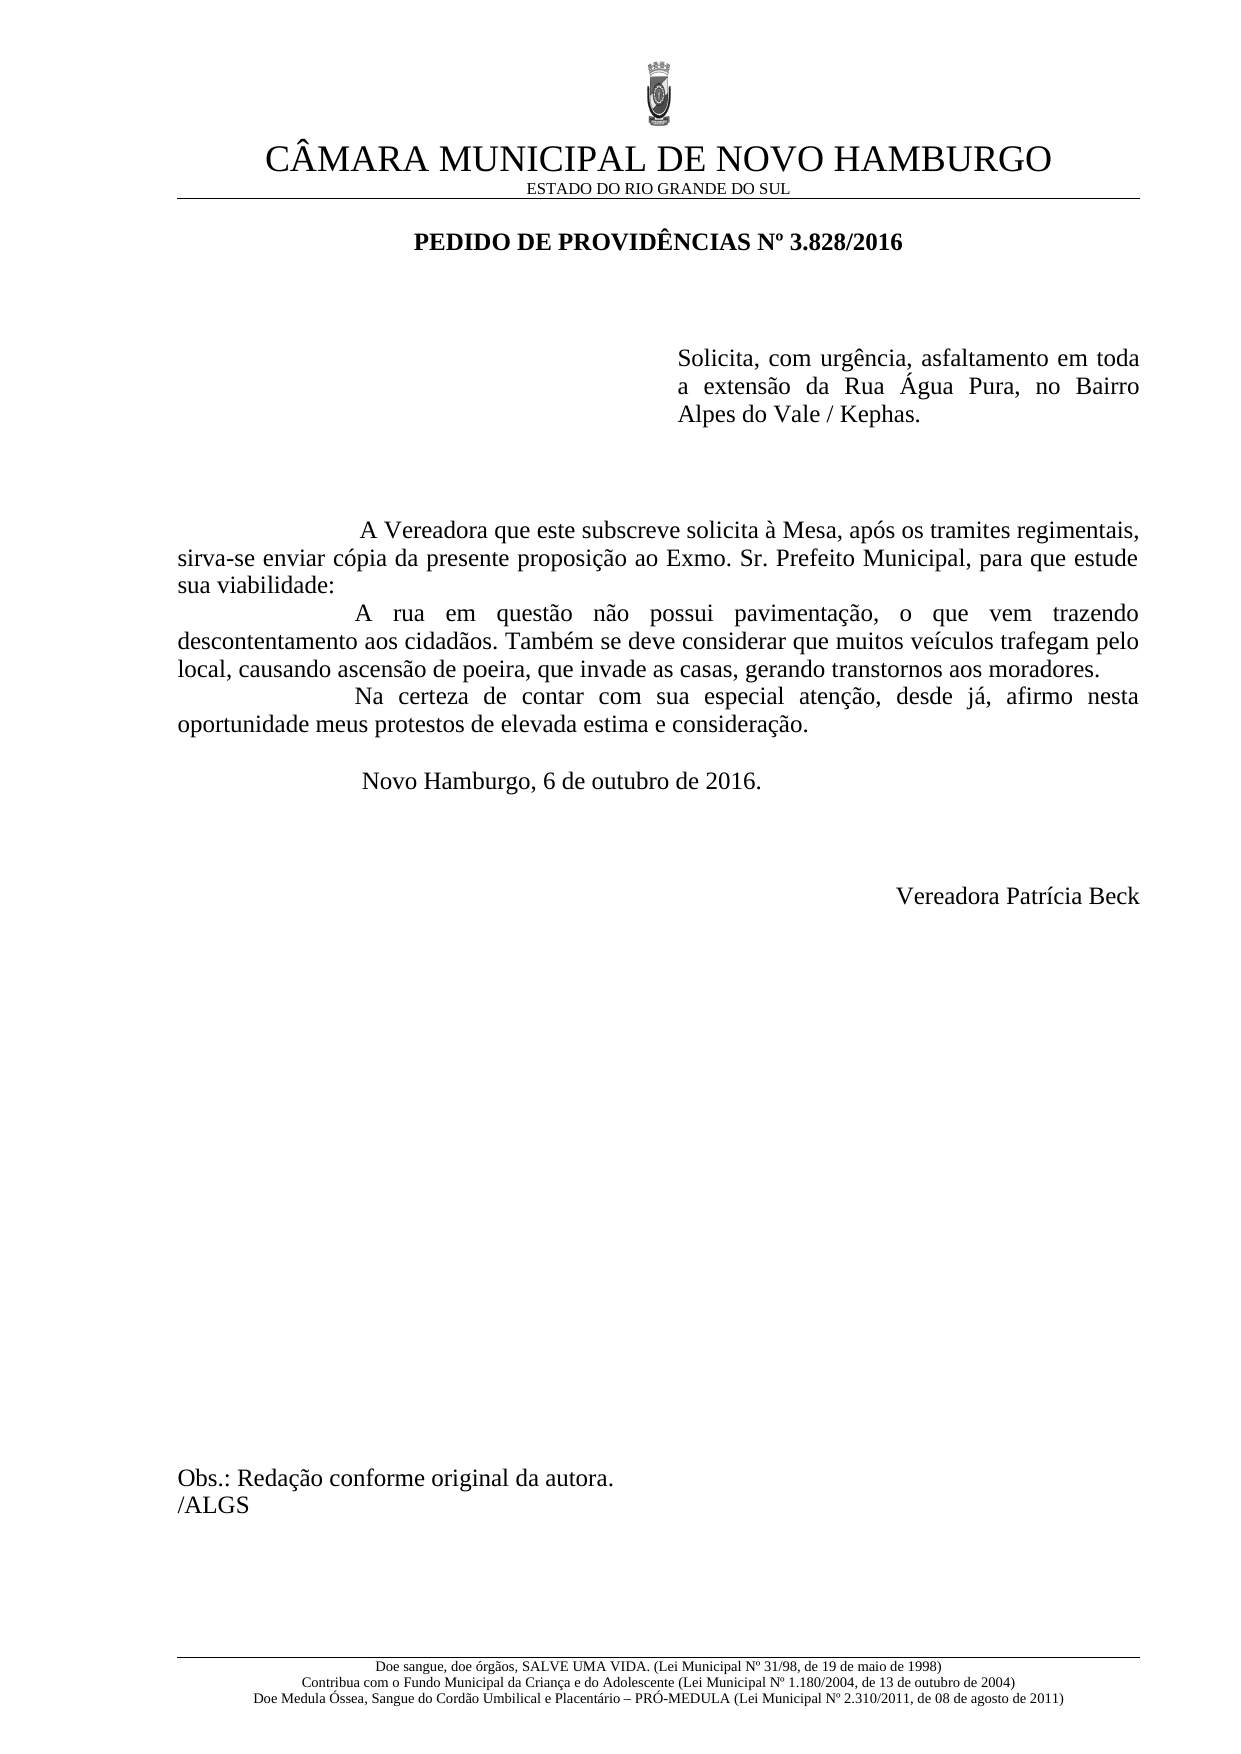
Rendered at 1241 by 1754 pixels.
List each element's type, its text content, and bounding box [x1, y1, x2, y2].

text A Vereadora que este subscreve solicita à Mesa, após os tramites regimentais, sirva-se enviar cópia da presente proposição ao Exmo. Sr. Prefeito Municipal, para que estude sua viabilidade: [177, 516, 1140, 599]
text PEDIDO DE PROVIDÊNCIAS Nº 3.828/2016 [177, 228, 1140, 256]
text Novo Hamburgo, 6 de outubro de 2016. [177, 767, 1140, 795]
text /ALGS [177, 1491, 1140, 1519]
text A rua em questão não possui pavimentação, o que vem trazendo descontentamento aos cidadãos. Também se deve considerar que muitos veículos trafegam pelo local, causando ascensão de poeira, que invade as casas, gerando transtornos aos moradores. [177, 599, 1140, 682]
text Na certeza de contar com sua especial atenção, desde já, afirmo nesta oportunidade meus protestos de elevada estima e consideração. [177, 682, 1140, 738]
text Vereadora Patrícia Beck [177, 882, 1140, 909]
text Solicita, com urgência, asfaltamento em toda a extensão da Rua Água Pura, no Bairro Alpes do Vale / Kephas. [677, 344, 1140, 428]
text Obs.: Redação conforme original da autora. [177, 1464, 1140, 1491]
